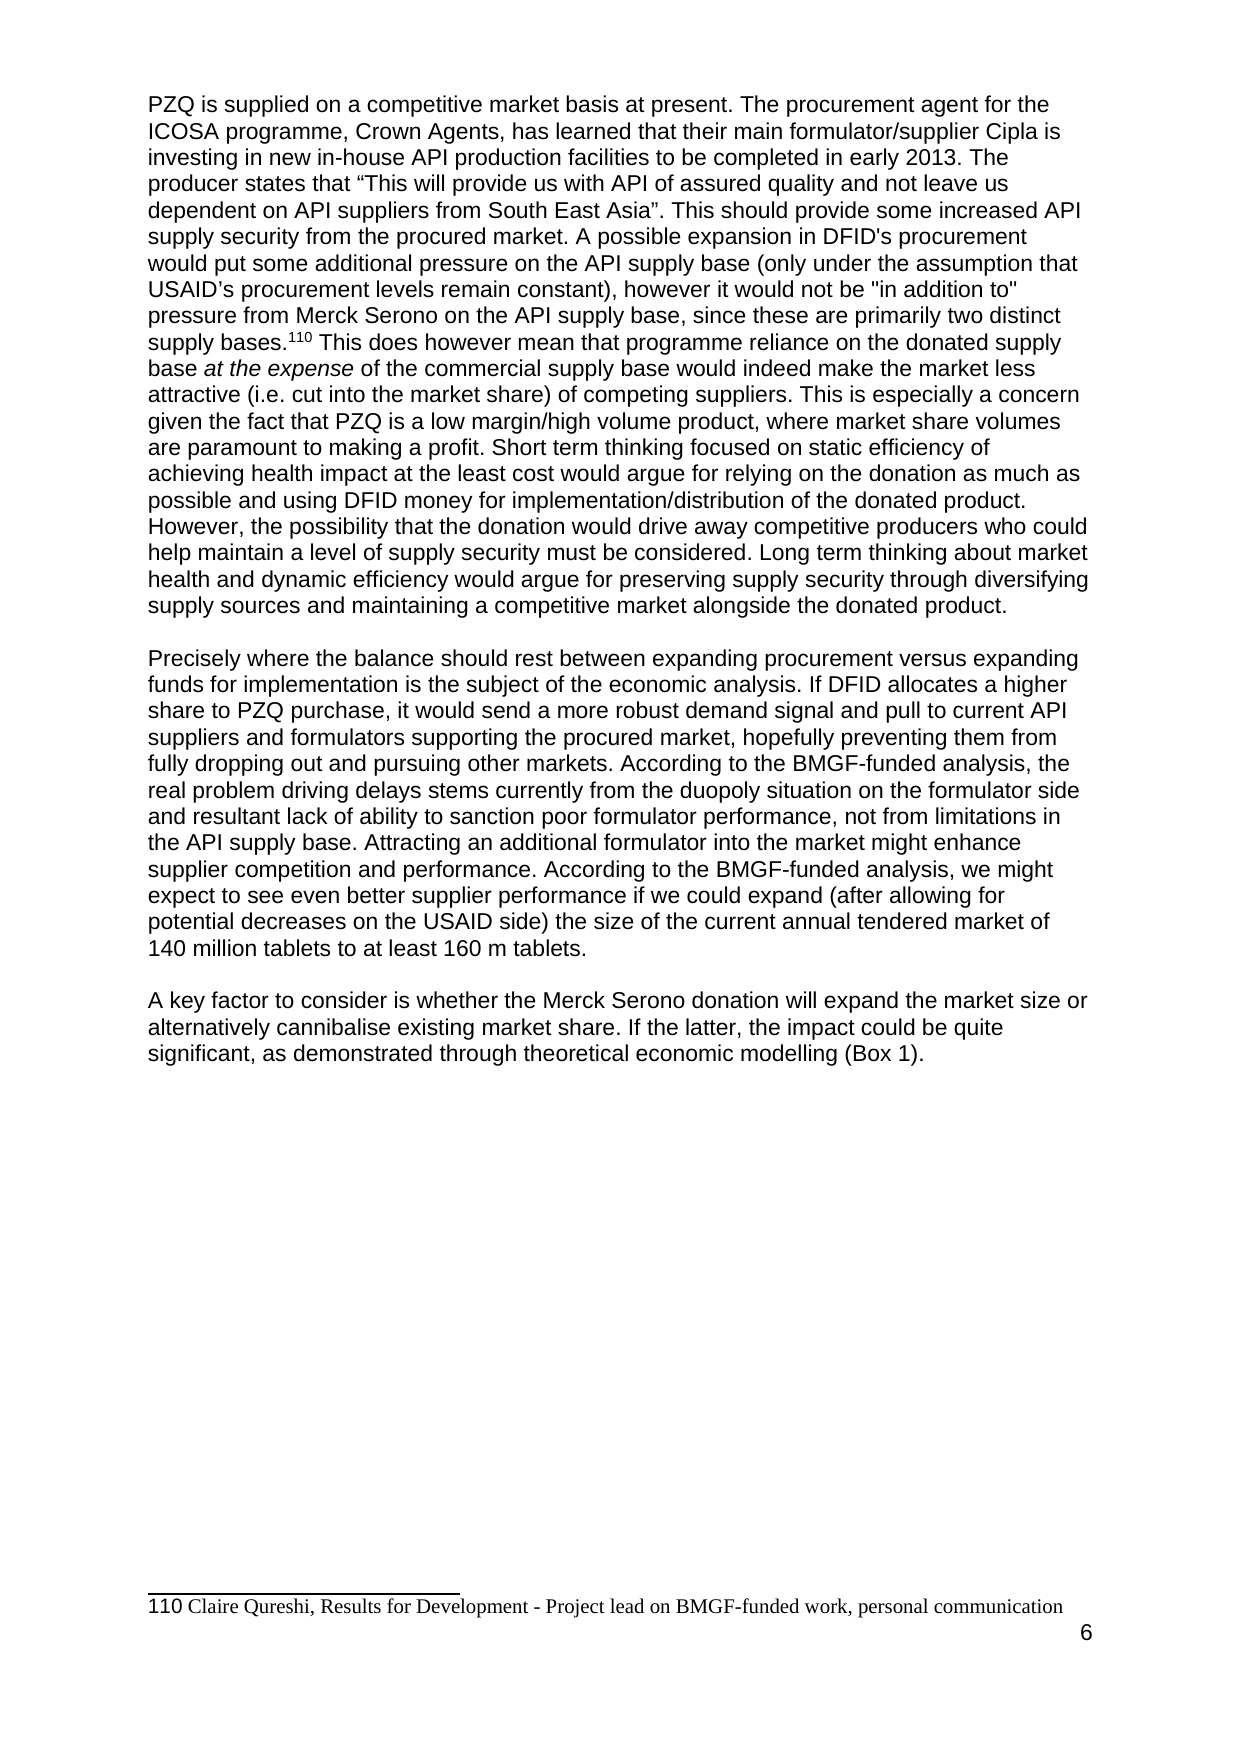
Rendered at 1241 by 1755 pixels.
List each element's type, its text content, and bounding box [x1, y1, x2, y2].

text Claire Qureshi, Results for Development - Project lead on BMGF-funded work, personal communication [148, 1594, 1093, 1618]
text Precisely where the balance should rest between expanding procurement versus expanding funds for implementation is the subject of the economic analysis. If DFID allocates a higher share to PZQ purchase, it would send a more robust demand signal and pull to current API suppliers and formulators supporting the procured market, hopefully preventing them from fully dropping out and pursuing other markets. According to the BMGF-funded analysis, the real problem driving delays stems currently from the duopoly situation on the formulator side and resultant lack of ability to sanction poor formulator performance, not from limitations in the API supply base. Attracting an additional formulator into the market might enhance supplier competition and performance. According to the BMGF-funded analysis, we might expect to see even better supplier performance if we could expand (after allowing for potential decreases on the USAID side) the size of the current annual tendered market of 140 million tablets to at least 160 m tablets. [148, 645, 1093, 961]
text A key factor to consider is whether the Merck Serono donation will expand the market size or alternatively cannibalise existing market share. If the latter, the impact could be quite significant, as demonstrated through theoretical economic modelling (Box 1). [148, 987, 1093, 1066]
text PZQ is supplied on a competitive market basis at present. The procurement agent for the ICOSA programme, Crown Agents, has learned that their main formulator/supplier Cipla is investing in new in-house API production facilities to be completed in early 2013. The producer states that “This will provide us with API of assured quality and not leave us dependent on API suppliers from South East Asia”. This should provide some increased API supply security from the procured market. A possible expansion in DFID's procurement would put some additional pressure on the API supply base (only under the assumption that USAID’s procurement levels remain constant), however it would not be "in addition to" pressure from Merck Serono on the API supply base, since these are primarily two distinct supply bases. This does however mean that programme reliance on the donated supply base at the expense of the commercial supply base would indeed make the market less attractive (i.e. cut into the market share) of competing suppliers. This is especially a concern given the fact that PZQ is a low margin/high volume product, where market share volumes are paramount to making a profit. Short term thinking focused on static efficiency of achieving health impact at the least cost would argue for relying on the donation as much as possible and using DFID money for implementation/distribution of the donated product. However, the possibility that the donation would drive away competitive producers who could help maintain a level of supply security must be considered. Long term thinking about market health and dynamic efficiency would argue for preserving supply security through diversifying supply sources and maintaining a competitive market alongside the donated product. [148, 91, 1093, 618]
